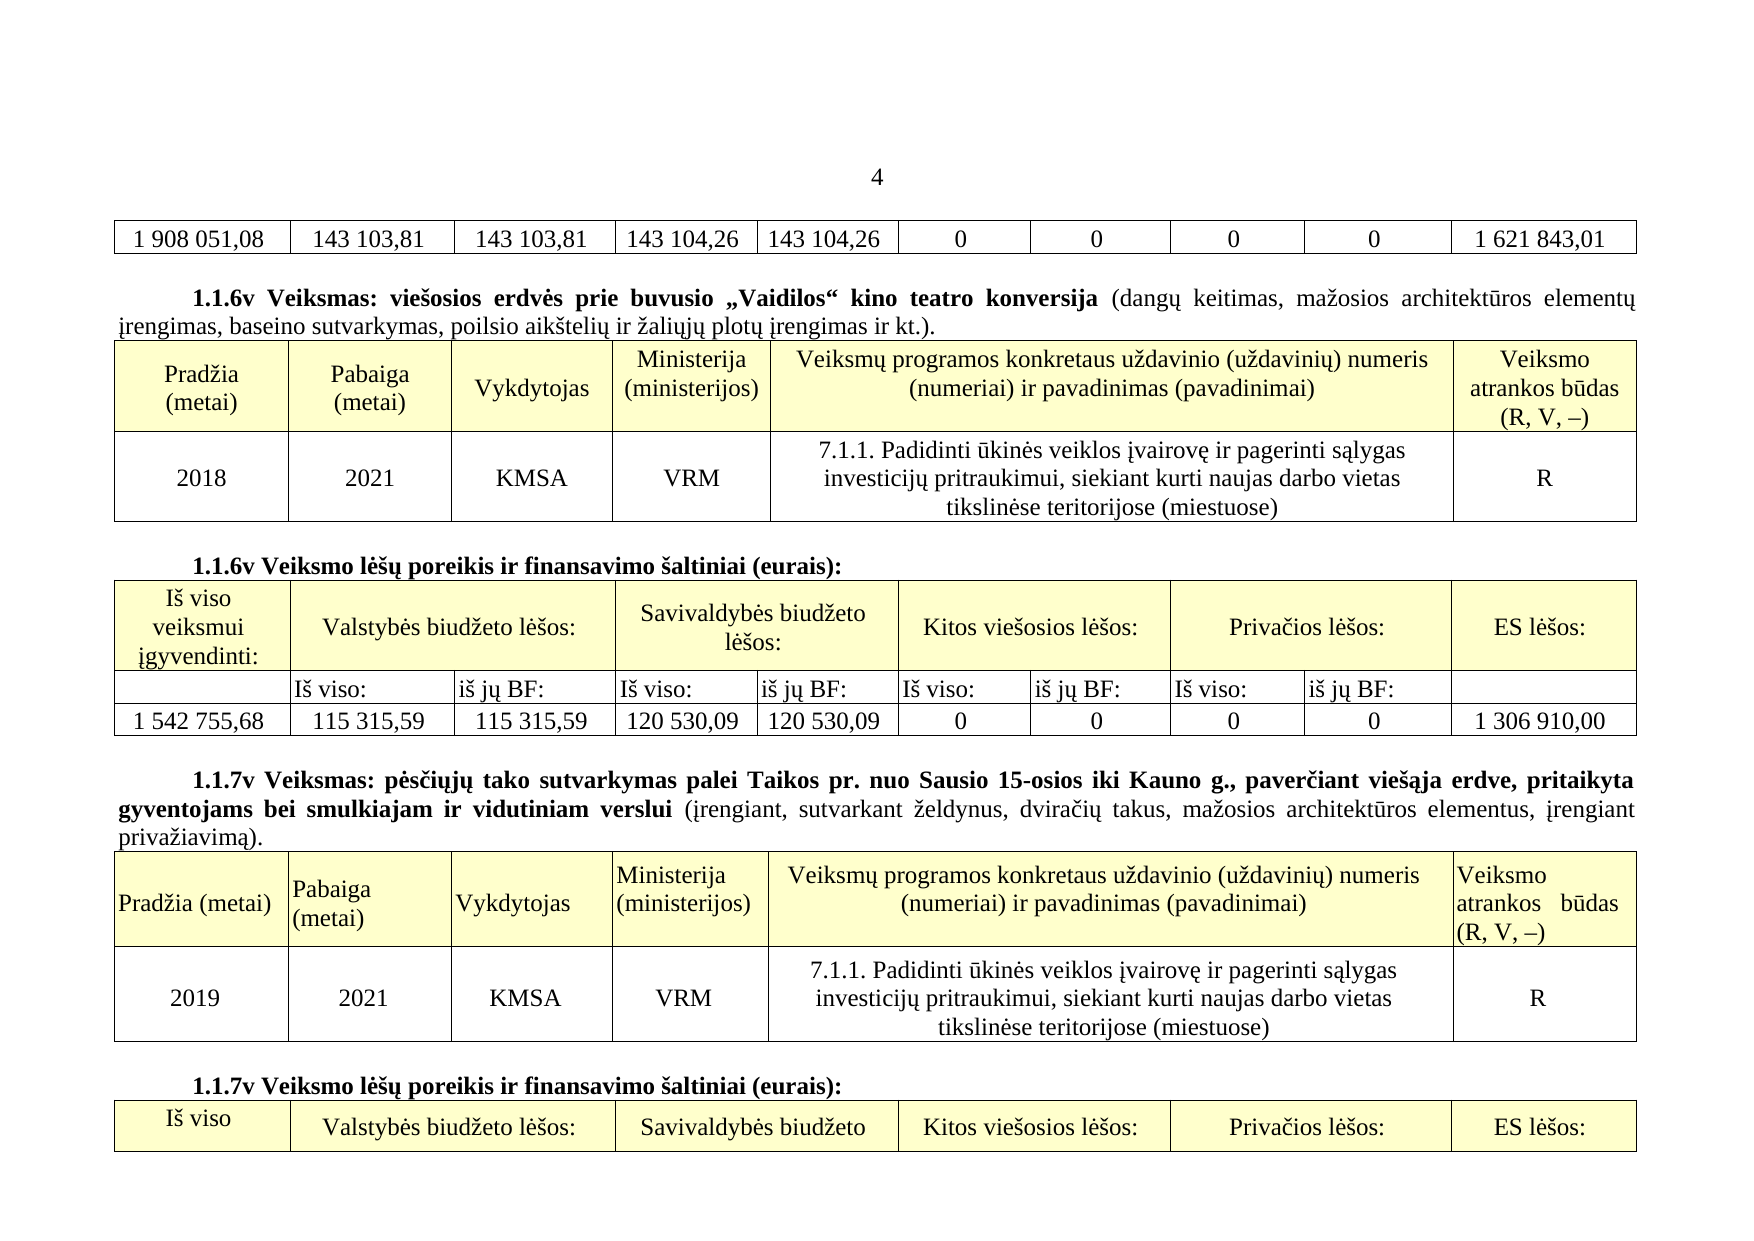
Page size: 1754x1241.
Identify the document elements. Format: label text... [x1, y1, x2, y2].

table_cell 0 [1171, 221, 1304, 253]
table_cell Iš viso: [899, 671, 1030, 702]
table_header Vykdytojas [452, 852, 612, 946]
table_cell 1 908 051,08 [115, 221, 290, 253]
table_header Kitos viešosios lėšos: [899, 1101, 1170, 1151]
table_cell 7.1.1. Padidinti ūkinės veiklos įvairovę ir pagerinti sąlygas investicijų pritraukimui, siekiant kurti naujas darbo vietas tikslinėse teritorijose (miestuose) [769, 947, 1453, 1041]
table_header ES lėšos: [1452, 1101, 1636, 1151]
text 1.1.7v Veiksmas: pėsčiųjų tako sutvarkymas palei Taikos pr. nuo Sausio 15-osios iki Kauno g., paverčiant viešąja erdve, pritaikyta gyventojams bei smulkiajam ir vidutiniam verslui (įrengiant, sutvarkant želdynus, dviračių takus, mažosios architektūros elementus, įrengiant privažiavimą). [118, 765, 1636, 851]
table_cell iš jų BF: [1305, 671, 1451, 702]
table_cell 143 103,81 [455, 221, 615, 253]
table_header Pradžia (metai) [115, 341, 288, 431]
table_header Veiksmų programos konkretaus uždavinio (uždavinių) numeris (numeriai) ir pavadinimas (pavadinimai) [769, 852, 1453, 946]
table_cell 143 104,26 [758, 221, 898, 253]
table_cell [1452, 671, 1636, 702]
table_header Veiksmų programos konkretaus uždavinio (uždavinių) numeris (numeriai) ir pavadinimas (pavadinimai) [771, 341, 1453, 431]
table_header Ministerija (ministerijos) [613, 852, 768, 946]
table_cell 0 [1305, 221, 1451, 253]
table_cell Iš viso: [291, 671, 454, 702]
table_cell VRM [613, 432, 770, 521]
table_header Iš viso [115, 1101, 290, 1151]
table_header ES lėšos: [1452, 581, 1636, 670]
table_header Pabaiga (metai) [289, 852, 451, 946]
table_header Valstybės biudžeto lėšos: [291, 581, 615, 670]
table_cell 7.1.1. Padidinti ūkinės veiklos įvairovę ir pagerinti sąlygas investicijų pritraukimui, siekiant kurti naujas darbo vietas tikslinėse teritorijose (miestuose) [771, 432, 1453, 521]
table_header Pabaiga (metai) [289, 341, 451, 431]
table_cell R [1454, 947, 1636, 1041]
text 1.1.6v Veiksmo lėšų poreikis ir finansavimo šaltiniai (eurais): [118, 551, 1636, 579]
table_cell 115 315,59 [455, 704, 615, 735]
table_header Veiksmo atrankos būdas (R, V, –) [1454, 341, 1636, 431]
table_cell KMSA [452, 432, 612, 521]
table_cell 143 103,81 [291, 221, 454, 253]
table_cell 0 [1171, 704, 1304, 735]
table_cell KMSA [452, 947, 612, 1041]
table_cell 2021 [289, 432, 451, 521]
table_cell Iš viso: [1171, 671, 1304, 702]
table_cell 0 [1305, 704, 1451, 735]
text 1.1.6v Veiksmas: viešosios erdvės prie buvusio „Vaidilos“ kino teatro konversija (dangų keitimas, mažosios architektūros elementų įrengimas, baseino sutvarkymas, poilsio aikštelių ir žaliųjų plotų įrengimas ir kt.). [118, 283, 1636, 340]
table_cell iš jų BF: [1031, 671, 1170, 702]
table_cell 1 306 910,00 [1452, 704, 1636, 735]
table_header Privačios lėšos: [1171, 1101, 1451, 1151]
table_cell 0 [899, 221, 1030, 253]
table_cell 2018 [115, 432, 288, 521]
table_cell 0 [1031, 221, 1170, 253]
table_cell 2021 [289, 947, 451, 1041]
table_header Savivaldybės biudžeto [616, 1101, 898, 1151]
table_header Pradžia (metai) [115, 852, 288, 946]
table_cell 120 530,09 [616, 704, 757, 735]
table_cell iš jų BF: [455, 671, 615, 702]
table_header Privačios lėšos: [1171, 581, 1451, 670]
table_cell iš jų BF: [758, 671, 898, 702]
table_header Savivaldybės biudžeto lėšos: [616, 581, 898, 670]
table_cell 0 [899, 704, 1030, 735]
table_cell 120 530,09 [758, 704, 898, 735]
table_header Veiksmo atrankos būdas (R, V, –) [1454, 852, 1636, 946]
table_header Kitos viešosios lėšos: [899, 581, 1170, 670]
text 1.1.7v Veiksmo lėšų poreikis ir finansavimo šaltiniai (eurais): [118, 1071, 1636, 1099]
table_header Iš viso veiksmui įgyvendinti: [115, 581, 290, 670]
table_cell 1 621 843,01 [1452, 221, 1636, 253]
table_cell VRM [613, 947, 768, 1041]
table_cell 1 542 755,68 [115, 704, 290, 735]
table_header Vykdytojas [452, 341, 612, 431]
table_cell 0 [1031, 704, 1170, 735]
table_cell 2019 [115, 947, 288, 1041]
table_cell Iš viso: [616, 671, 757, 702]
table_cell 115 315,59 [291, 704, 454, 735]
table_cell R [1454, 432, 1636, 521]
table_cell 143 104,26 [616, 221, 757, 253]
table_header Ministerija (ministerijos) [613, 341, 770, 431]
table_header Valstybės biudžeto lėšos: [291, 1101, 615, 1151]
table_cell [115, 671, 290, 702]
